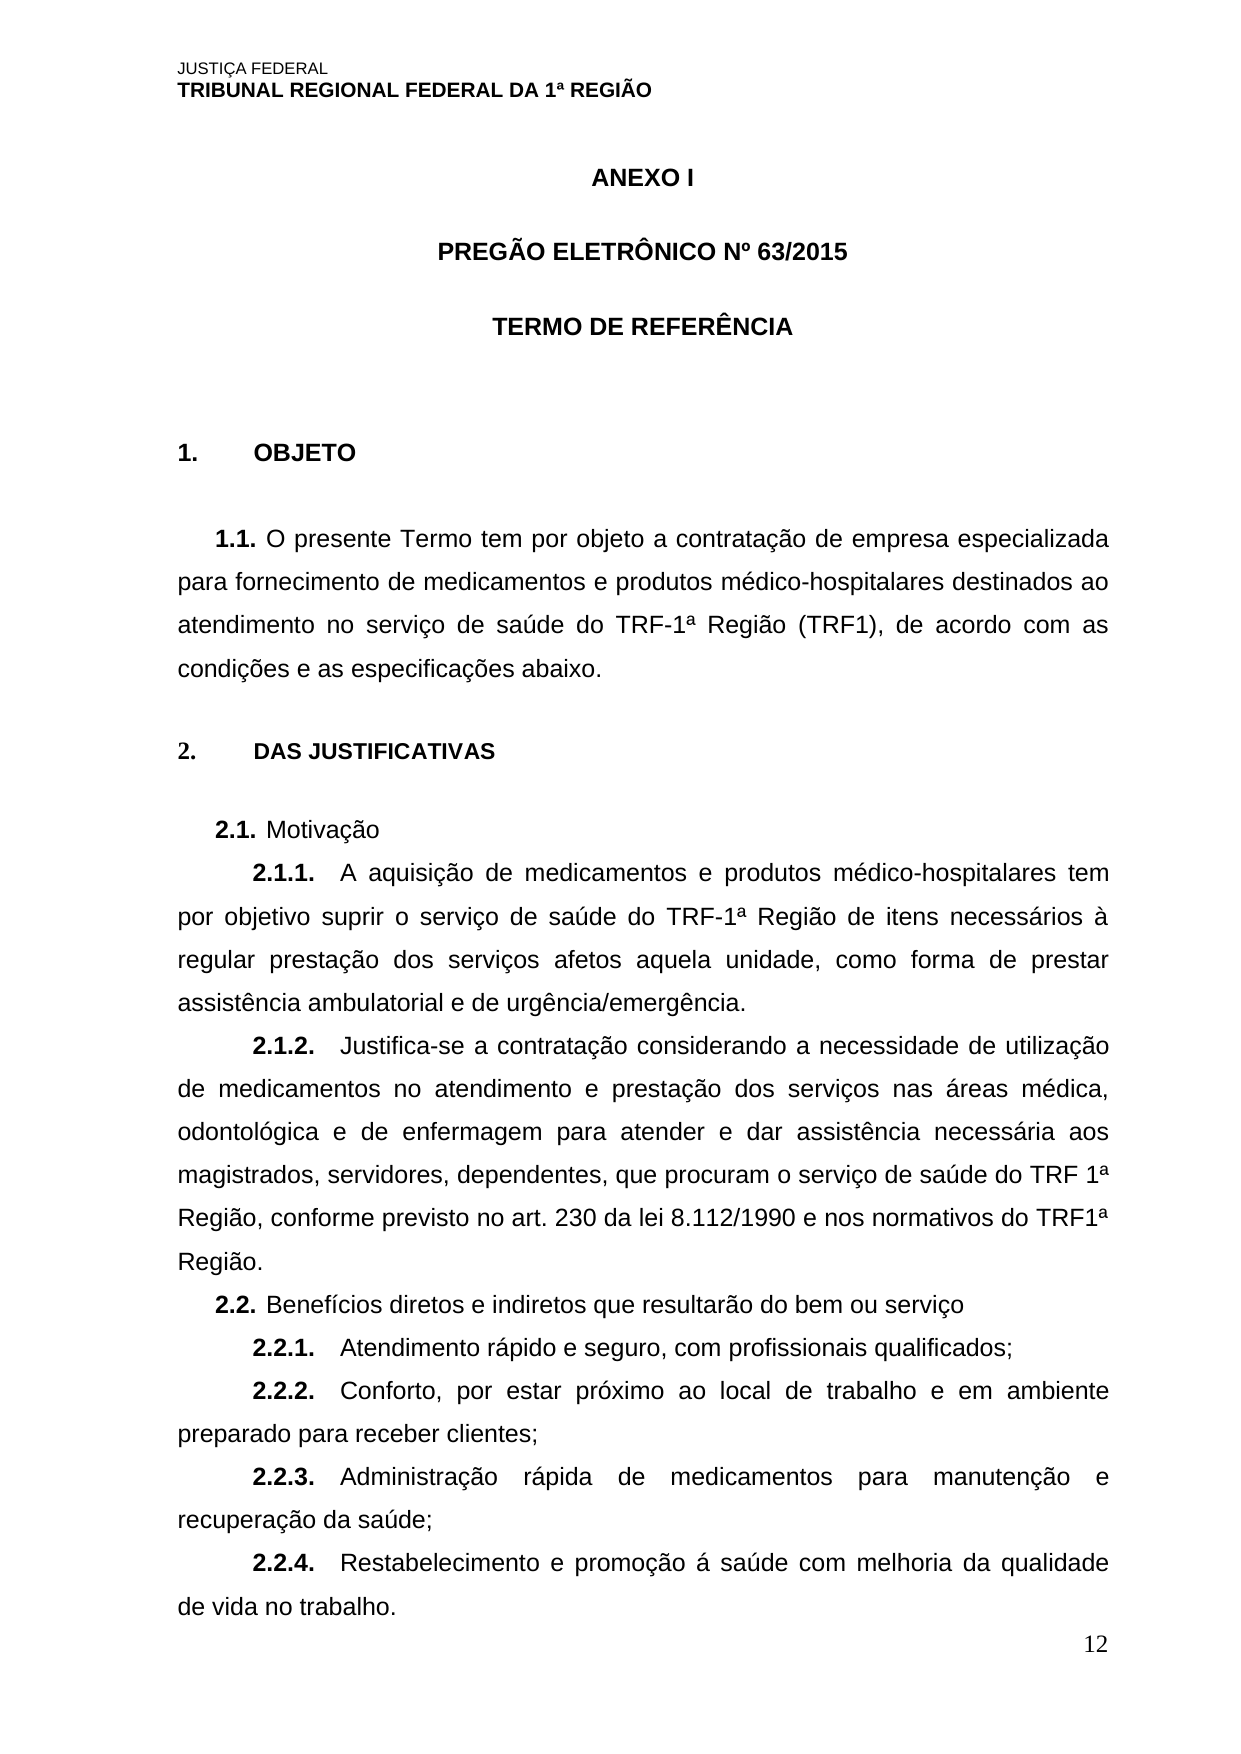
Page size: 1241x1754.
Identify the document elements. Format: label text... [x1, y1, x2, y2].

list Conforto, por estar próximo ao local de trabalho e em ambiente preparado para receber clientes; [177, 1376, 1110, 1448]
list Restabelecimento e promoção á saúde com melhoria da qualidade de vida no trabalho. [177, 1548, 1110, 1620]
list Administração rápida de medicamentos para manutenção e recuperação da saúde; [177, 1462, 1110, 1534]
list Benefícios diretos e indiretos que resultarão do bem ou serviço [177, 1290, 1110, 1318]
list O presente Termo tem por objeto a contratação de empresa especializada para fornecimento de medicamentos e produtos médico-hospitalares destinados ao atendimento no serviço de saúde do TRF-1ª Região (TRF1), de acordo com as condições e as especificações abaixo. [177, 524, 1110, 682]
list DAS JUSTIFICATIVAS [177, 736, 1110, 765]
list OBJETO [177, 438, 1110, 467]
list A aquisição de medicamentos e produtos médico-hospitalares tem por objetivo suprir o serviço de saúde do TRF-1ª Região de itens necessários à regular prestação dos serviços afetos aquela unidade, como forma de prestar assistência ambulatorial e de urgência/emergência. [177, 858, 1110, 1017]
subtitle PREGÃO ELETRÔNICO Nº 63/2015 [177, 237, 1108, 266]
list Atendimento rápido e seguro, com profissionais qualificados; [177, 1333, 1110, 1362]
text ANEXO I [177, 163, 1108, 192]
list Justifica-se a contratação considerando a necessidade de utilização de medicamentos no atendimento e prestação dos serviços nas áreas médica, odontológica e de enfermagem para atender e dar assistência necessária aos magistrados, servidores, dependentes, que procuram o serviço de saúde do TRF 1ª Região, conforme previsto no art. 230 da lei 8.112/1990 e nos normativos do TRF1ª Região. [177, 1031, 1110, 1275]
list Motivação [177, 815, 1110, 844]
subtitle TERMO DE REFERÊNCIA [177, 312, 1108, 340]
